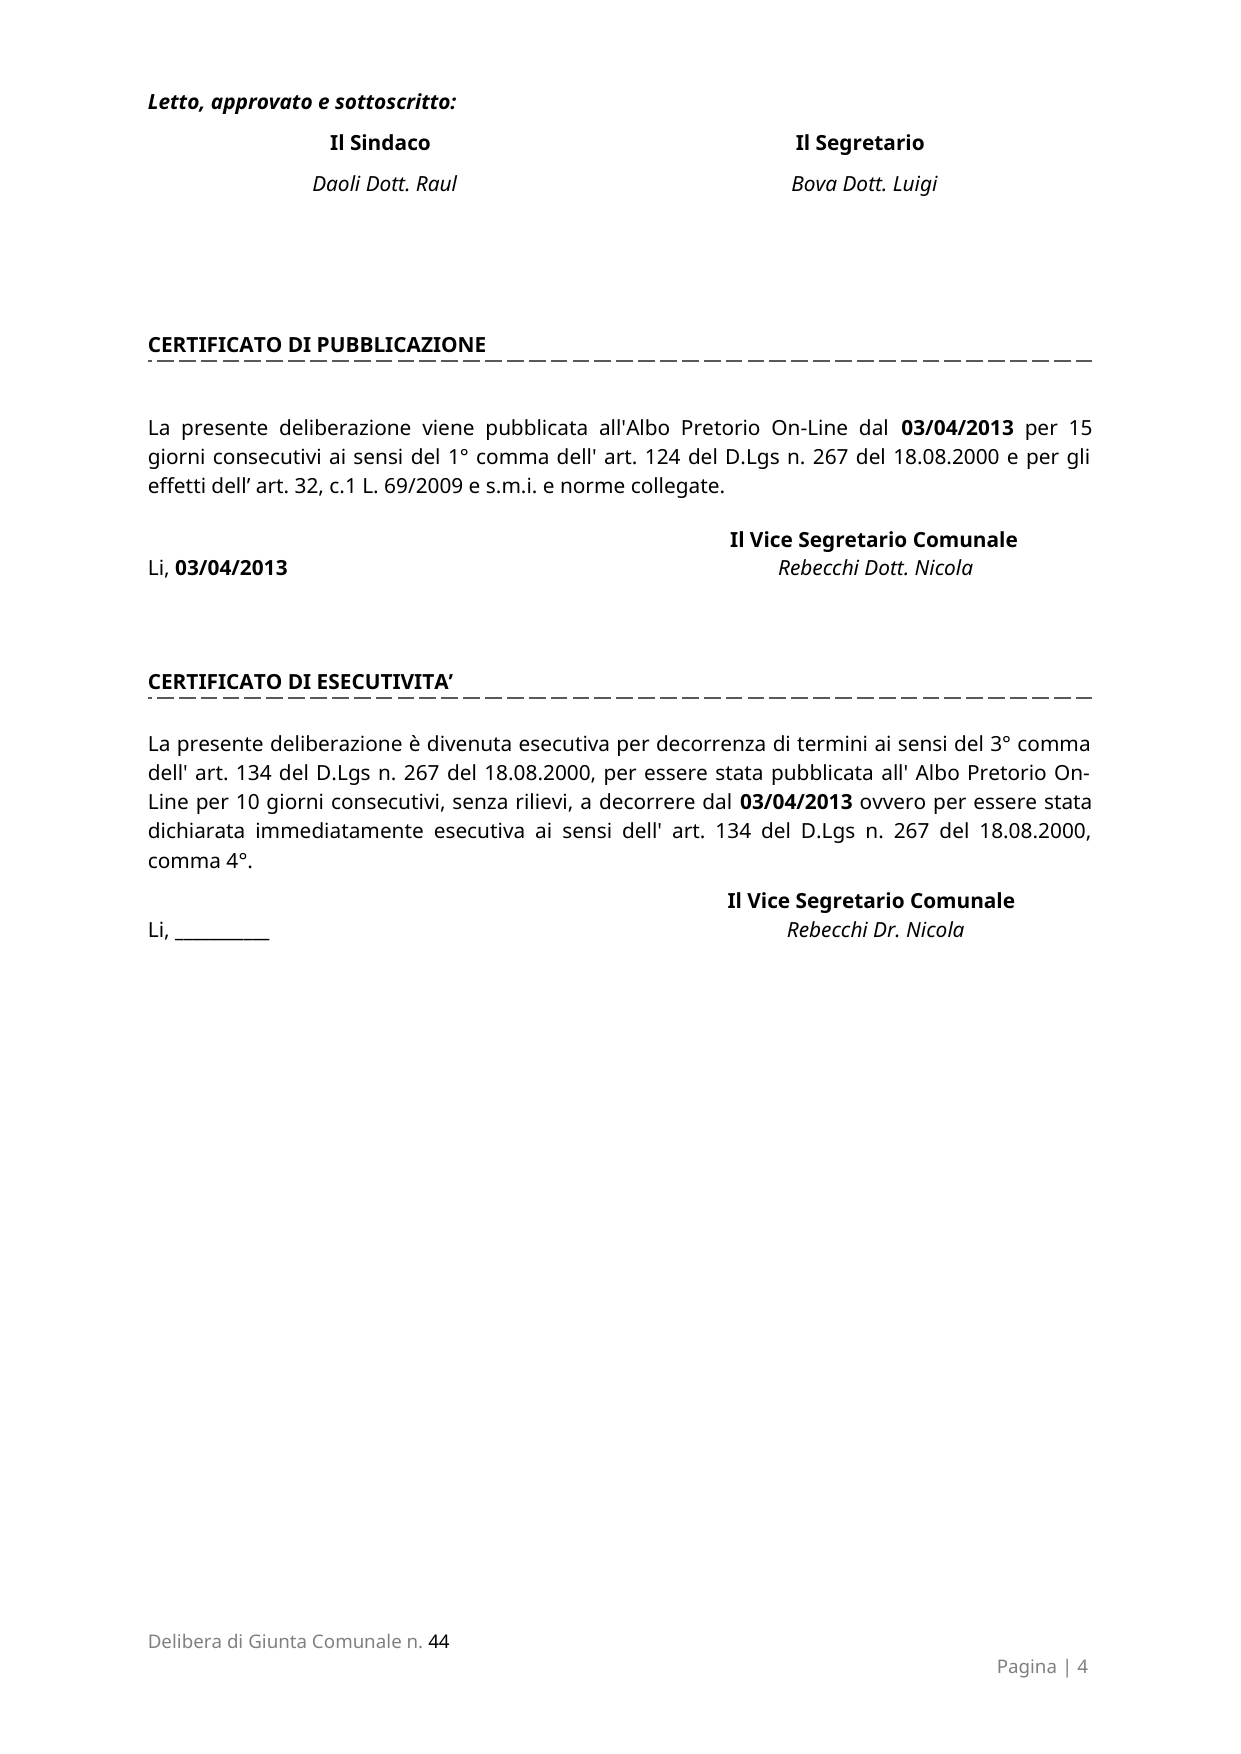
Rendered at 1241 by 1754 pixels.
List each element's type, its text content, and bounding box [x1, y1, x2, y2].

table_cell [148, 1196, 627, 1224]
text CERTIFICATO DI ESECUTIVITA’ [148, 667, 1092, 699]
text La presente deliberazione è divenuta esecutiva per decorrenza di termini ai sensi del 3° comma dell' art. 134 del D.Lgs n. 267 del 18.08.2000, per essere stata pubblicata all' Albo Pretorio On-Line per 10 giorni consecutivi, senza rilievi, a decorrere dal 03/04/2013 ovvero per essere stata dichiarata immediatamente esecutiva ai sensi dell' art. 134 del D.Lgs n. 267 del 18.08.2000, comma 4°. [148, 728, 1092, 874]
text Li, 03/04/2013 Rebecchi Dott. Nicola [148, 553, 1092, 582]
table_cell [148, 1224, 627, 1253]
text Il Vice Segretario Comunale [177, 886, 1092, 915]
table_cell Daoli Dott. Raul [140, 157, 620, 198]
table_header Il Sindaco [140, 116, 620, 157]
table_cell Bova Dott. Luigi [620, 157, 1100, 198]
table_cell [628, 1224, 1107, 1253]
text Letto, approvato e sottoscritto: [148, 87, 1092, 116]
text Li, ___________ Rebecchi Dr. Nicola [148, 915, 1092, 943]
table_header Il Segretario [620, 116, 1100, 157]
text CERTIFICATO DI PUBBLICAZIONE [148, 330, 1092, 362]
text Il Vice Segretario Comunale [177, 525, 1092, 553]
table_header [148, 1114, 1107, 1196]
table_cell [628, 1196, 1107, 1224]
text La presente deliberazione viene pubblicata all'Albo Pretorio On-Line dal 03/04/2013 per 15 giorni consecutivi ai sensi del 1° comma dell' art. 124 del D.Lgs n. 267 del 18.08.2000 e per gli effetti dell’ art. 32, c.1 L. 69/2009 e s.m.i. e norme collegate. [148, 412, 1092, 500]
